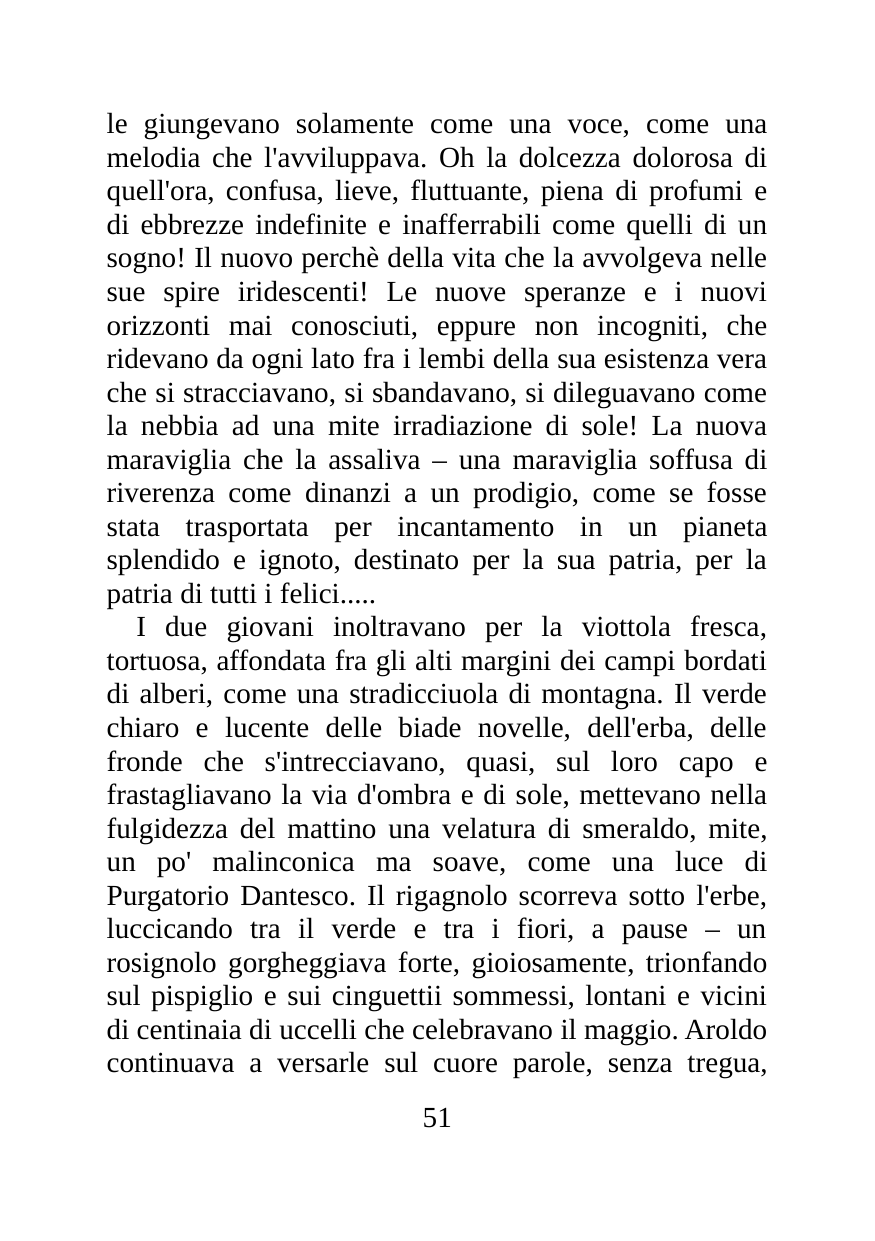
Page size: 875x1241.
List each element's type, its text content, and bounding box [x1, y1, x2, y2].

text I due giovani inoltravano per la viottola fresca, tortuosa, affondata fra gli alti margini dei campi bordati di alberi, come una stradicciuola di montagna. Il verde chiaro e lucente delle biade novelle, dell'erba, delle fronde che s'intrecciavano, quasi, sul loro capo e frastagliavano la via d'ombra e di sole, mettevano nella fulgidezza del mattino una velatura di smeraldo, mite, un po' malinconica ma soave, come una luce di Purgatorio Dantesco. Il rigagnolo scorreva sotto l'erbe, luccicando tra il verde e tra i fiori, a pause ‒ un rosignolo gorgheggiava forte, gioiosamente, trionfando sul pispiglio e sui cinguettii sommessi, lontani e vicini di centinaia di uccelli che celebravano il maggio. Aroldo continuava a versarle sul cuore parole, senza tregua, [106, 609, 768, 1079]
text le giungevano solamente come una voce, come una melodia che l'avviluppava. Oh la dolcezza dolorosa di quell'ora, confusa, lieve, fluttuante, piena di profumi e di ebbrezze indefinite e inafferrabili come quelli di un sogno! Il nuovo perchè della vita che la avvolgeva nelle sue spire iridescenti! Le nuove speranze e i nuovi orizzonti mai conosciuti, eppure non incogniti, che ridevano da ogni lato fra i lembi della sua esistenza vera che si stracciavano, si sbandavano, si dileguavano come la nebbia ad una mite irradiazione di sole! La nuova maraviglia che la assaliva ‒ una maraviglia soffusa di riverenza come dinanzi a un prodigio, come se fosse stata trasportata per incantamento in un pianeta splendido e ignoto, destinato per la sua patria, per la patria di tutti i felici..... [106, 106, 768, 609]
